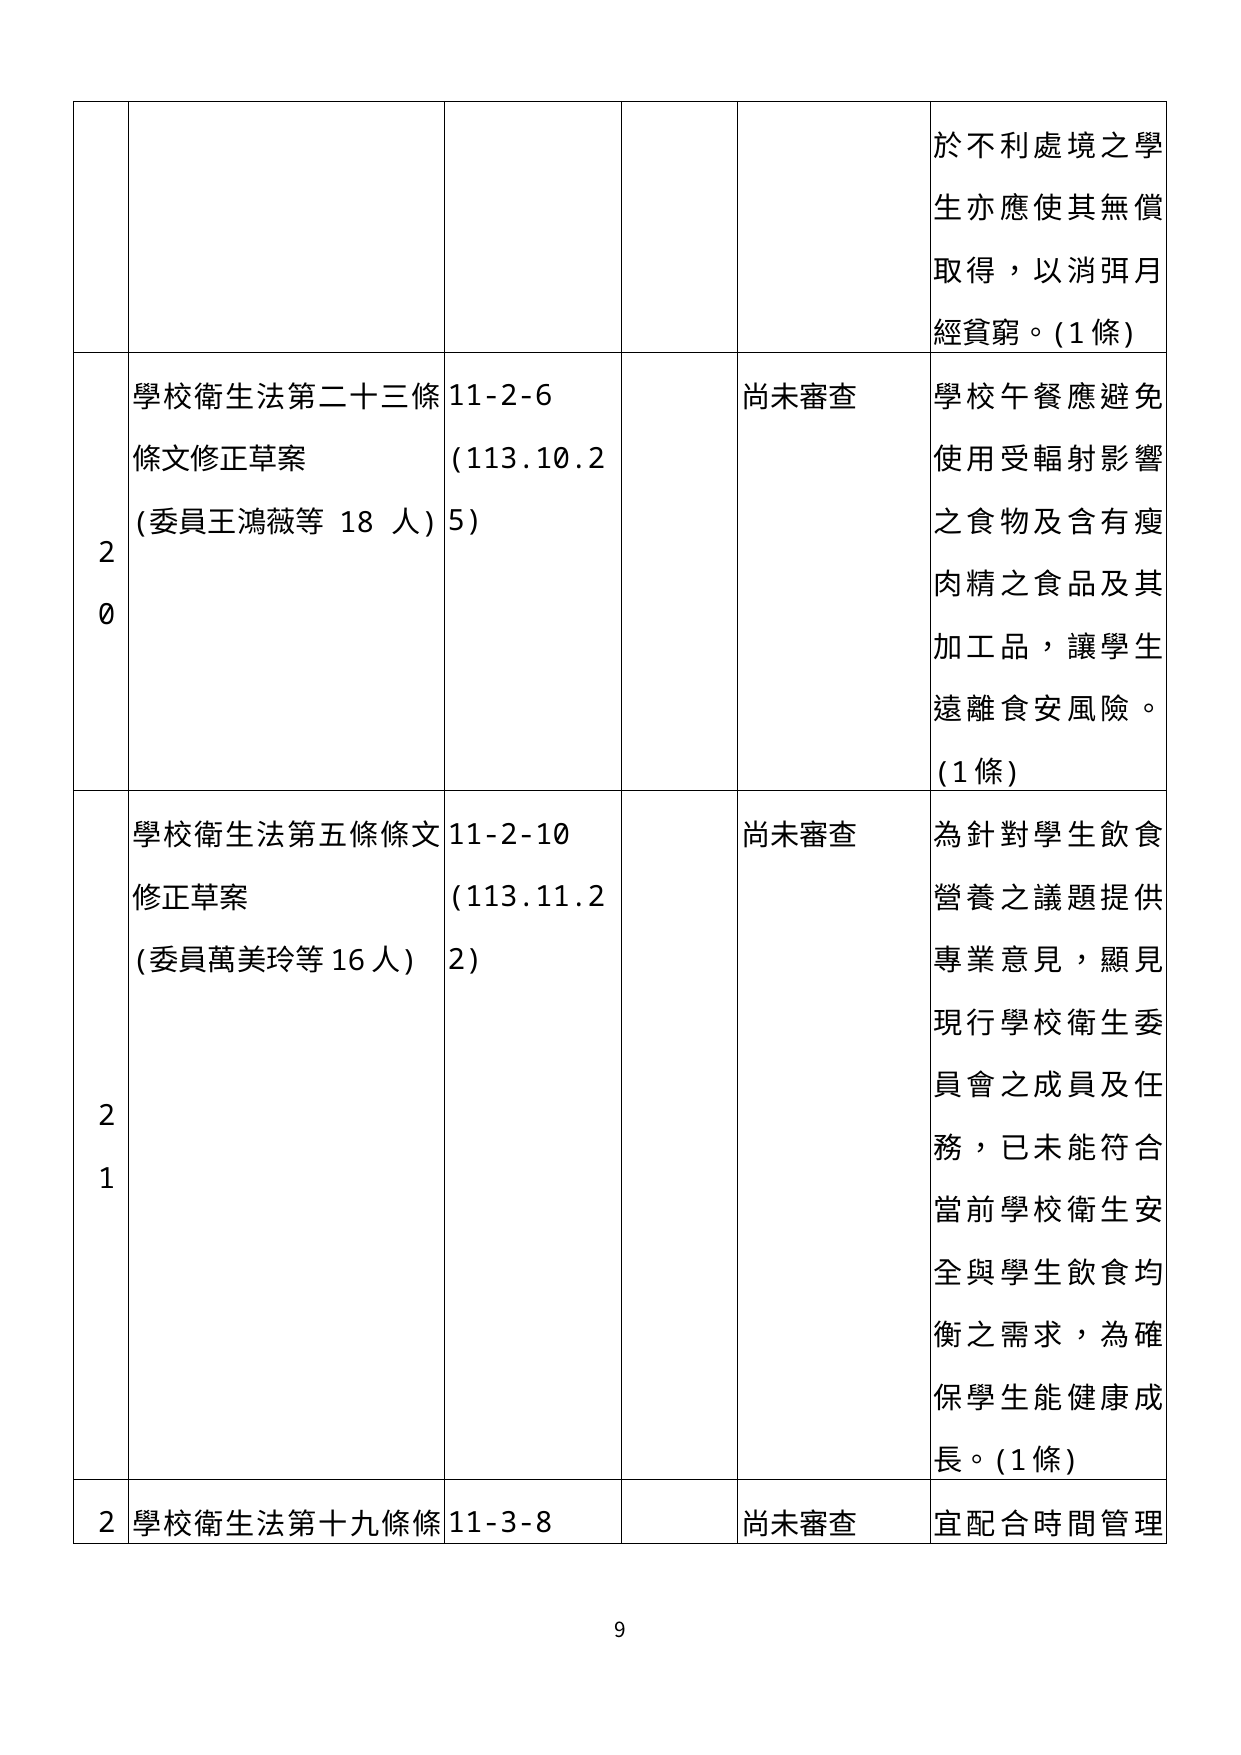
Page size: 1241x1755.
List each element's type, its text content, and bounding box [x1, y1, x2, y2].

table_cell 宜配合時間管理 [931, 1480, 1166, 1542]
table_cell 11-3-8 [445, 1480, 621, 1542]
table_cell 尚未審查 [738, 791, 930, 1479]
table_cell [622, 791, 737, 1479]
table_cell [622, 1480, 737, 1542]
table_cell [74, 791, 128, 1479]
table_cell [74, 1480, 128, 1542]
table_cell [129, 102, 444, 352]
table_cell 學校衛生法第十九條條 [129, 1480, 444, 1542]
table_cell [74, 353, 128, 790]
table_cell 尚未審查 [738, 353, 930, 790]
table_cell [738, 102, 930, 352]
table_cell 11-2-6 (113.10.25) [445, 353, 621, 790]
table_cell [622, 102, 737, 352]
table_cell 11-2-10 (113.11.22) [445, 791, 621, 1479]
table_cell 尚未審查 [738, 1480, 930, 1542]
table_cell 學校衛生法第五條條文修正草案 (委員萬美玲等16人) [129, 791, 444, 1479]
table_cell 為針對學生飲食營養之議題提供專業意見，顯見現行學校衛生委員會之成員及任務，已未能符合當前學校衛生安全與學生飲食均衡之需求，為確保學生能健康成長。(1條) [931, 791, 1166, 1479]
table_cell [622, 353, 737, 790]
table_cell 於不利處境之學生亦應使其無償取得，以消弭月經貧窮。(1條) [931, 102, 1166, 352]
table_cell [74, 102, 128, 352]
table_cell 學校午餐應避免使用受輻射影響之食物及含有瘦肉精之食品及其加工品，讓學生遠離食安風險。(1條) [931, 353, 1166, 790]
table_cell [445, 102, 621, 352]
table_cell 學校衛生法第二十三條條文修正草案 (委員王鴻薇等 18 人) [129, 353, 444, 790]
